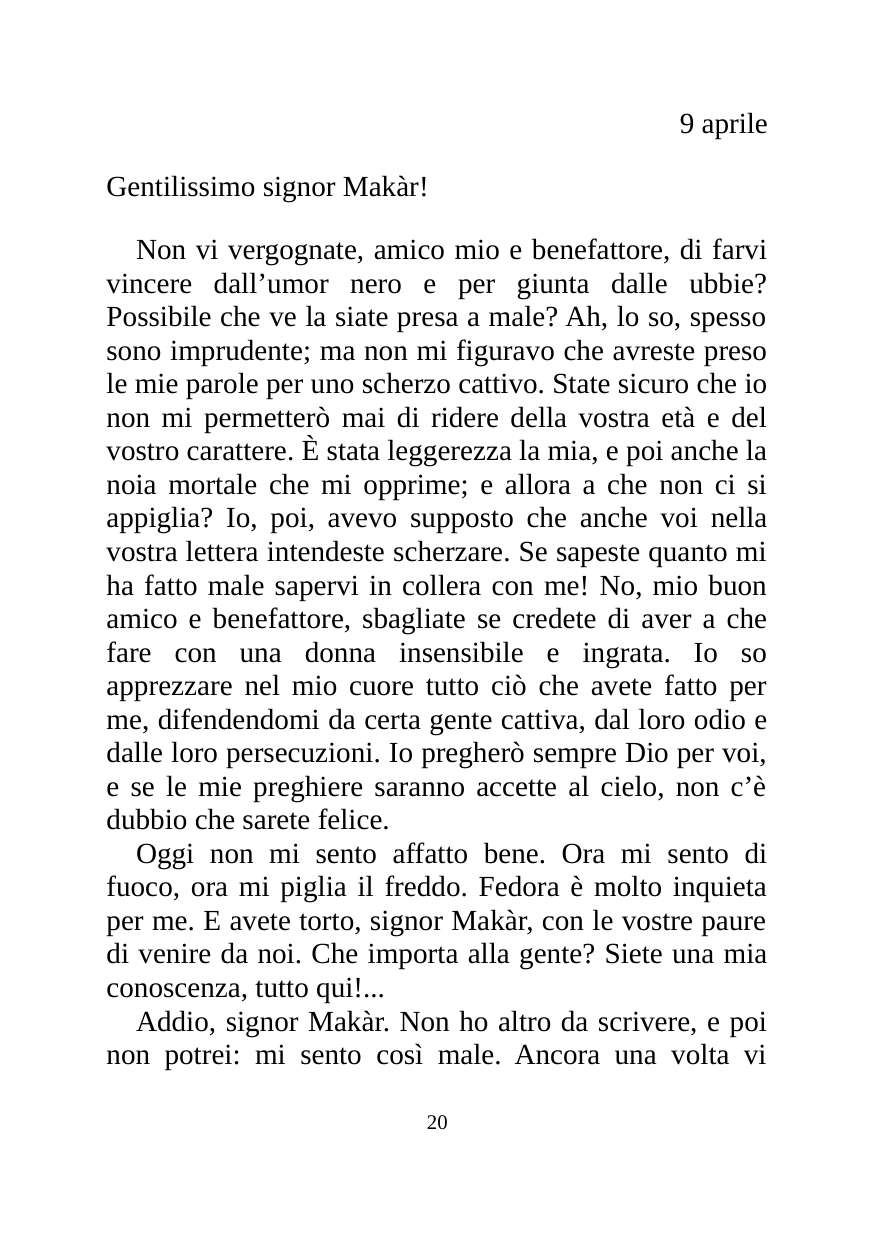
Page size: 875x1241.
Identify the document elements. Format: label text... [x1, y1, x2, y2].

text Oggi non mi sento affatto bene. Ora mi sento di fuoco, ora mi piglia il freddo. Fedora è molto inquieta per me. E avete torto, signor Makàr, con le vostre paure di venire da noi. Che importa alla gente? Siete una mia conoscenza, tutto qui!... [106, 836, 768, 1004]
text 9 aprile [106, 106, 768, 140]
text Gentilissimo signor Makàr! [106, 169, 768, 203]
text Non vi vergognate, amico mio e benefattore, di farvi vincere dall’umor nero e per giunta dalle ubbie? Possibile che ve la siate presa a male? Ah, lo so, spesso sono imprudente; ma non mi figuravo che avreste preso le mie parole per uno scherzo cattivo. State sicuro che io non mi permetterò mai di ridere della vostra età e del vostro carattere. È stata leggerezza la mia, e poi anche la noia mortale che mi opprime; e allora a che non ci si appiglia? Io, poi, avevo supposto che anche voi nella vostra lettera intendeste scherzare. Se sapeste quanto mi ha fatto male sapervi in collera con me! No, mio buon amico e benefattore, sbagliate se credete di aver a che fare con una donna insensibile e ingrata. Io so apprezzare nel mio cuore tutto ciò che avete fatto per me, difendendomi da certa gente cattiva, dal loro odio e dalle loro persecuzioni. Io pregherò sempre Dio per voi, e se le mie preghiere saranno accette al cielo, non c’è dubbio che sarete felice. [106, 232, 768, 836]
text Addio, signor Makàr. Non ho altro da scrivere, e poi non potrei: mi sento così male. Ancora una volta vi [106, 1004, 768, 1071]
